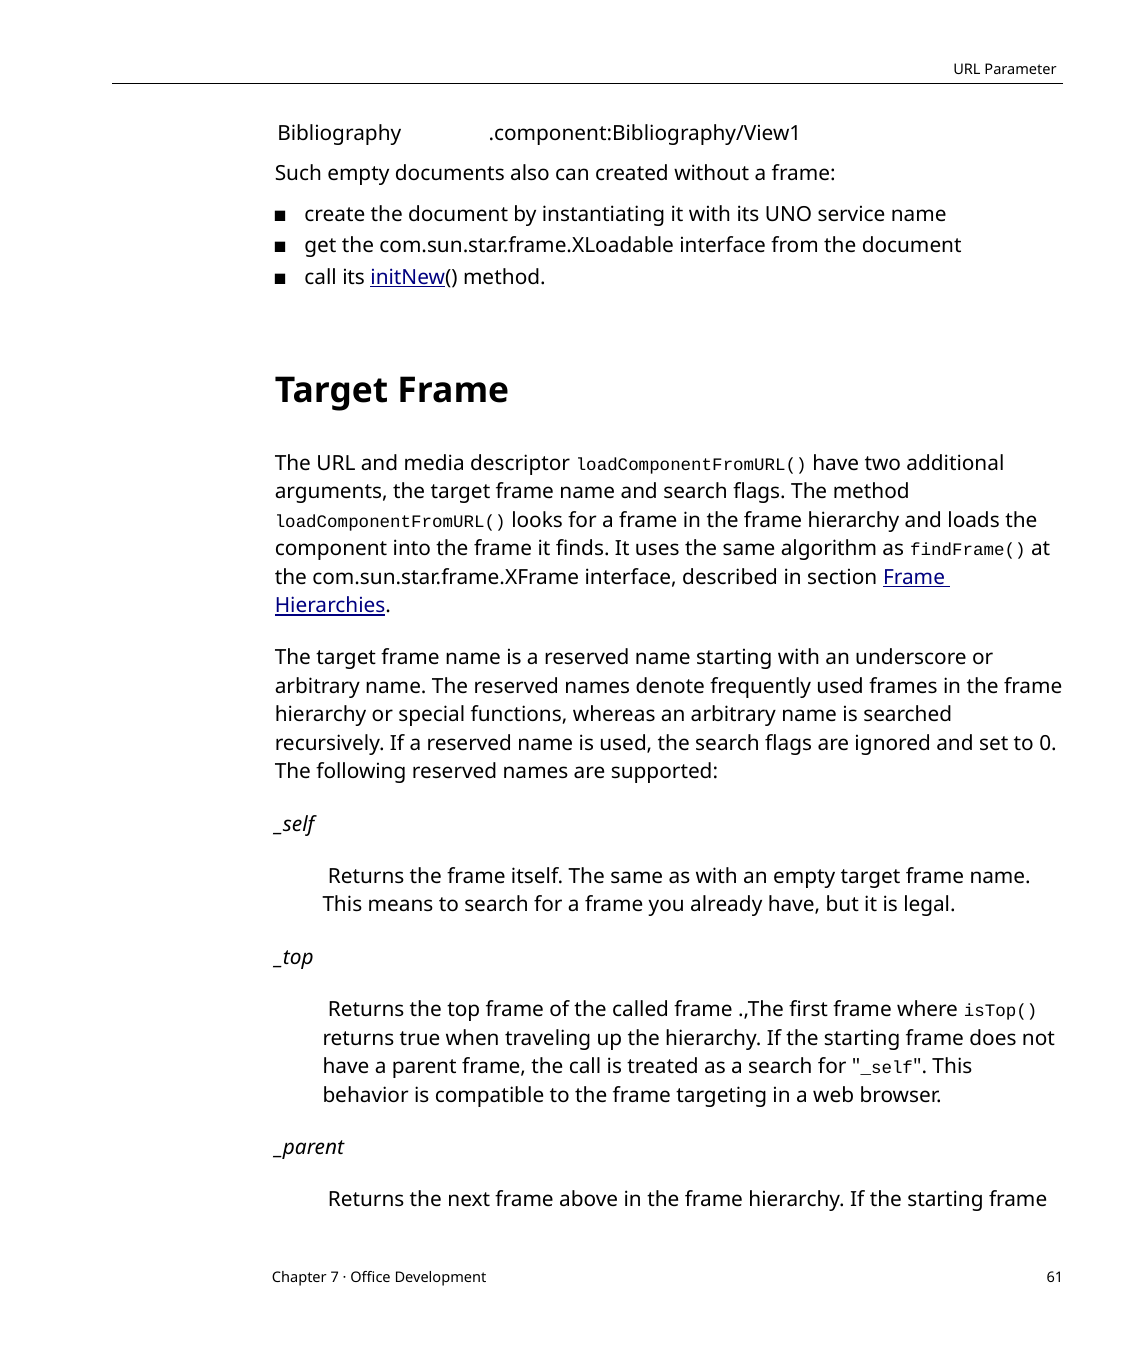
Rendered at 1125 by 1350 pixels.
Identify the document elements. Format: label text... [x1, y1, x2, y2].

list Returns the top frame of the called frame .,The first frame where isTop() returns true when traveling up the hierarchy. If the starting frame does not have a parent frame, the call is treated as a search for "_self". This behavior is compatible to the frame targeting in a web browser. [322, 994, 1063, 1108]
text The target frame name is a reserved name starting with an underscore or arbitrary name. The reserved names denote frequently used frames in the frame hierarchy or special functions, whereas an arbitrary name is searched recursively. If a reserved name is used, the search flags are ignored and set to 0. The following reserved names are supported: [274, 643, 1063, 785]
subtitle Target Frame [274, 364, 1063, 412]
text _self [274, 809, 1063, 837]
text Such empty documents also can created without a frame: [274, 158, 1063, 187]
list call its initNew() method. [274, 262, 1063, 290]
text _parent [274, 1132, 1063, 1161]
table_cell .component:Bibliography/View1 [488, 118, 1062, 147]
text _top [274, 942, 1063, 970]
list Returns the next frame above in the frame hierarchy. If the starting frame [322, 1184, 1063, 1213]
list create the document by instantiating it with its UNO service name [274, 199, 1063, 227]
table_cell Bibliography [277, 118, 488, 147]
text The URL and media descriptor loadComponentFromURL() have two additional arguments, the target frame name and search flags. The method loadComponentFromURL() looks for a frame in the frame hierarchy and loads the component into the frame it finds. It uses the same algorithm as findFrame() at the com.sun.star.frame.XFrame interface, described in section Frame Hierarchies. [274, 448, 1063, 619]
list get the com.sun.star.frame.XLoadable interface from the document [274, 230, 1063, 259]
list Returns the frame itself. The same as with an empty target frame name. This means to search for a frame you already have, but it is legal. [322, 861, 1063, 918]
